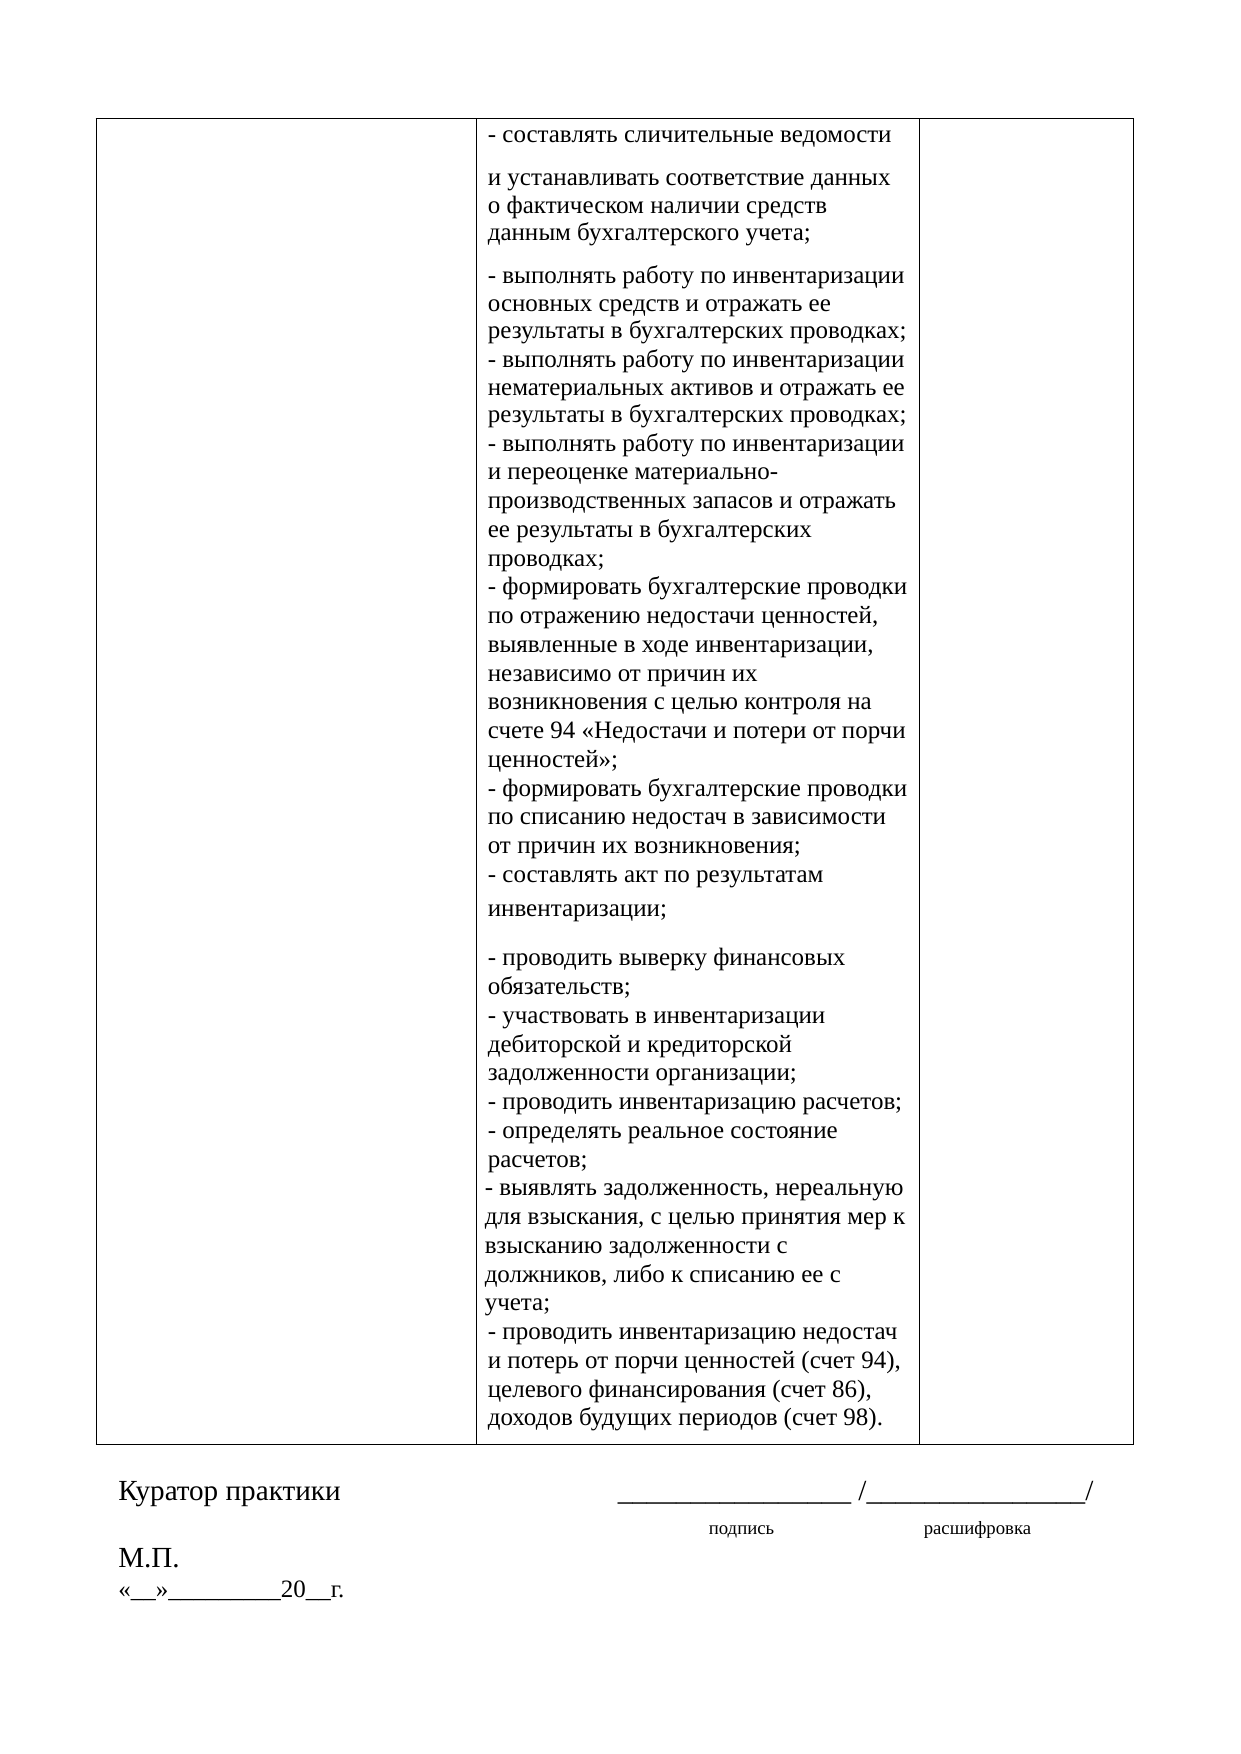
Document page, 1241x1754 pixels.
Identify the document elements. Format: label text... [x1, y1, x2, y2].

text Куратор практики ________________ /_______________/ [118, 1473, 1122, 1507]
table_cell [920, 119, 1133, 1444]
text подпись расшифровка [118, 1507, 1122, 1541]
table_cell [97, 119, 476, 1444]
text «__»_________20__г. [118, 1574, 1122, 1603]
table_cell - составлять сличительные ведомости и устанавливать соответствие данных о фактическом наличии средств данным бухгалтерского учета; - выполнять работу по инвентаризации основных средств и отражать ее результаты в бухгалтерских проводках; - выполнять работу по инвентаризации нематериальных активов и отражать ее результаты в бухгалтерских проводках; - выполнять работу по инвентаризации и переоценке материально-производственных запасов и отражать ее результаты в бухгалтерских проводках; - формировать бухгалтерские проводки по отражению недостачи ценностей, выявленные в ходе инвентаризации, независимо от причин их возникновения с целью контроля на счете 94 «Недостачи и потери от порчи ценностей»; - формировать бухгалтерские проводки по списанию недостач в зависимости от причин их возникновения; - составлять акт по результатам инвентаризации; - проводить выверку финансовых обязательств; - участвовать в инвентаризации дебиторской и кредиторской задолженности организации; - проводить инвентаризацию расчетов; - определять реальное состояние расчетов; - выявлять задолженность, нереальную для взыскания, с целью принятия мер к взысканию задолженности с должников, либо к списанию ее с учета; - проводить инвентаризацию недостач и потерь от порчи ценностей (счет 94), целевого финансирования (счет 86), доходов будущих периодов (счет 98). [477, 119, 919, 1444]
text М.П. [118, 1541, 1122, 1574]
